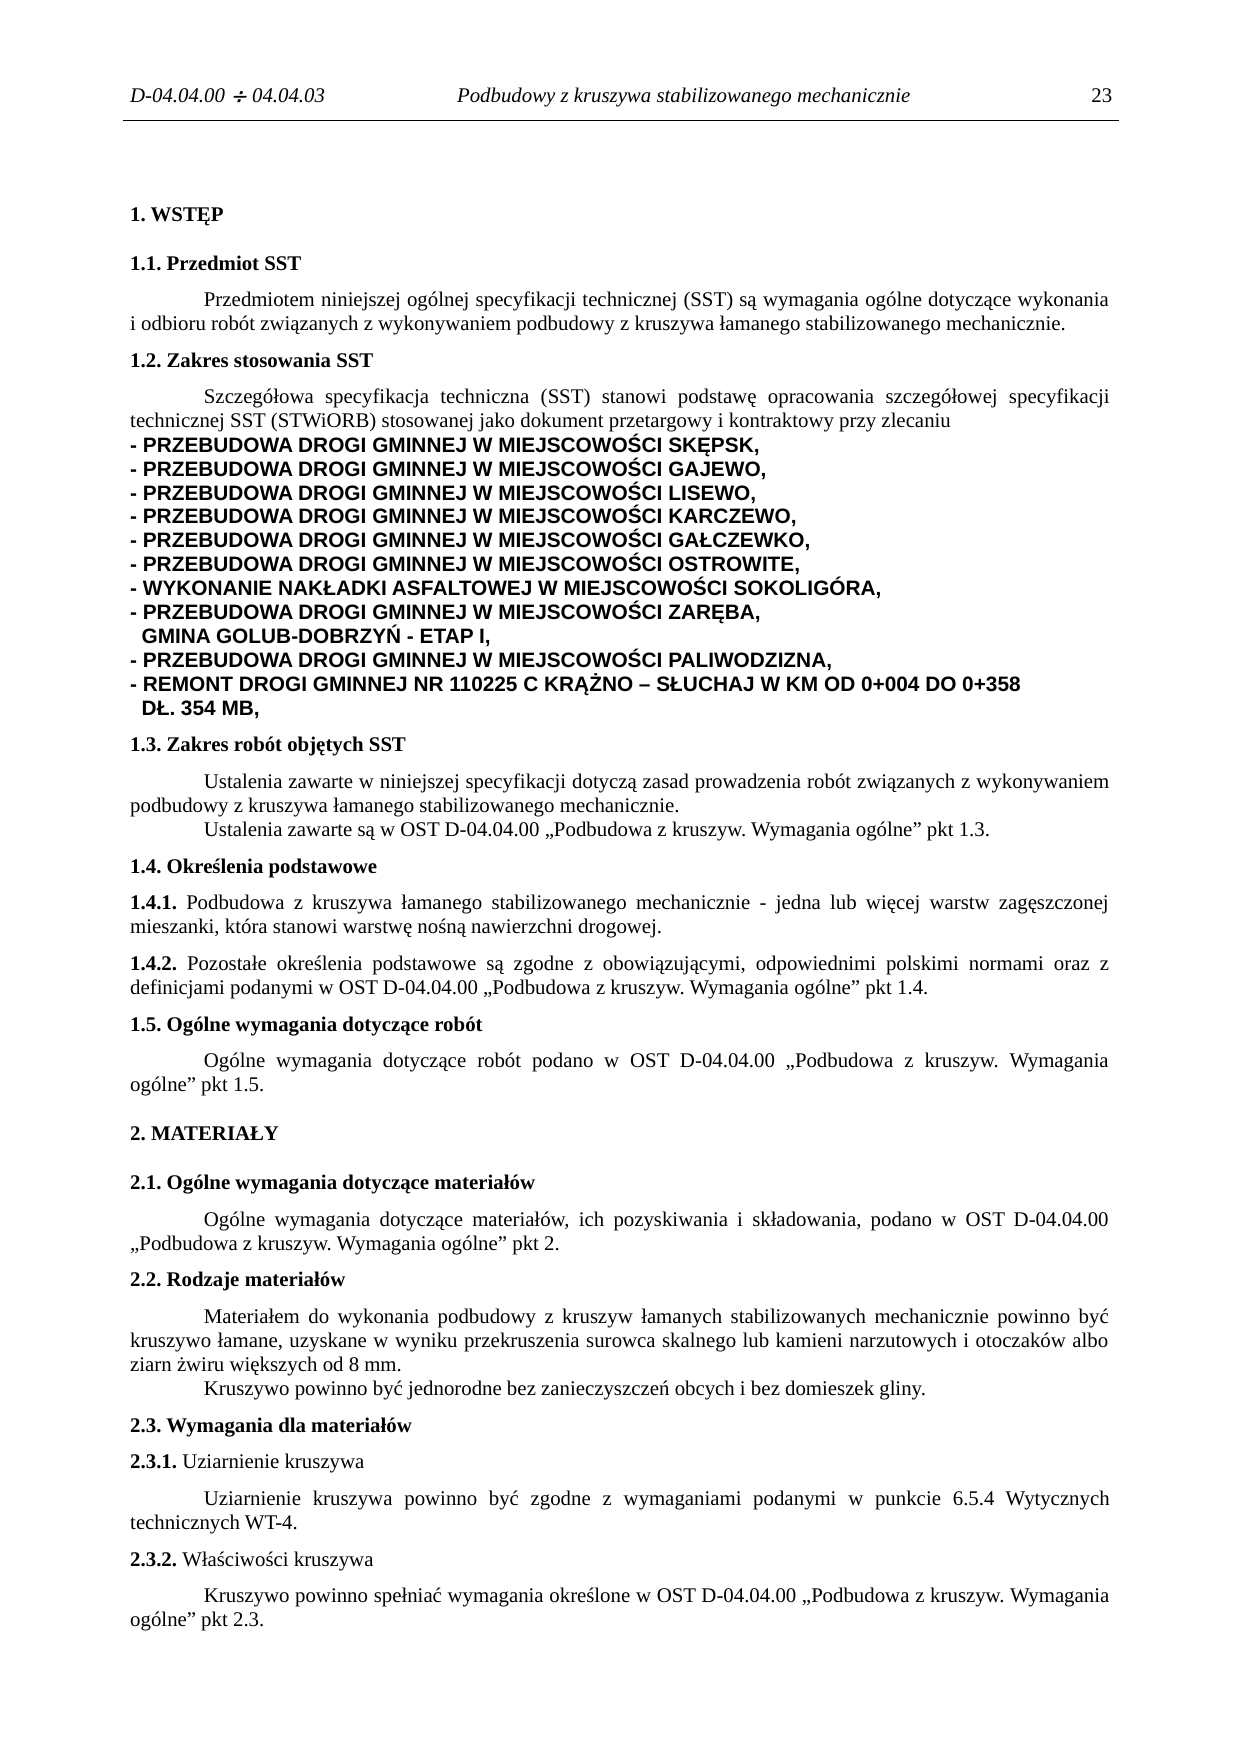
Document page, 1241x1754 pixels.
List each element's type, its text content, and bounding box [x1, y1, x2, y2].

text Kruszywo powinno spełniać wymagania określone w OST D-04.04.00 „Podbudowa z kruszyw. Wymagania ogólne” pkt 2.3. [130, 1583, 1110, 1631]
text - PRZEBUDOWA DROGI GMINNEJ W MIEJSCOWOŚCI SKĘPSK, [130, 432, 1110, 456]
text Ogólne wymagania dotyczące materiałów, ich pozyskiwania i składowania, podano w OST D-04.04.00 „Podbudowa z kruszyw. Wymagania ogólne” pkt 2. [130, 1207, 1110, 1255]
text 2.3.1. Uziarnienie kruszywa [130, 1449, 1110, 1473]
subtitle 1.1. Przedmiot SST [130, 251, 1110, 274]
text Materiałem do wykonania podbudowy z kruszyw łamanych stabilizowanych mechanicznie powinno być kruszywo łamane, uzyskane w wyniku przekruszenia surowca skalnego lub kamieni narzutowych i otoczaków albo ziarn żwiru większych od 8 mm. [130, 1304, 1110, 1376]
subtitle 1.5. Ogólne wymagania dotyczące robót [130, 1011, 1110, 1036]
subtitle 2.3. Wymagania dla materiałów [130, 1413, 1110, 1437]
subtitle 1. WSTĘP [130, 201, 1110, 226]
text - PRZEBUDOWA DROGI GMINNEJ W MIEJSCOWOŚCI ZARĘBA, [130, 600, 1110, 624]
text Ogólne wymagania dotyczące robót podano w OST D-04.04.00 „Podbudowa z kruszyw. Wymagania ogólne” pkt 1.5. [130, 1048, 1110, 1096]
text Uziarnienie kruszywa powinno być zgodne z wymaganiami podanymi w punkcie 6.5.4 Wytycznych technicznych WT-4. [130, 1486, 1110, 1534]
subtitle 1.2. Zakres stosowania SST [130, 348, 1110, 372]
text 1.4.1. Podbudowa z kruszywa łamanego stabilizowanego mechanicznie - jedna lub więcej warstw zagęszczonej mieszanki, która stanowi warstwę nośną nawierzchni drogowej. [130, 890, 1110, 938]
text 2.3.2. Właściwości kruszywa [130, 1546, 1110, 1571]
text Ustalenia zawarte w niniejszej specyfikacji dotyczą zasad prowadzenia robót związanych z wykonywaniem podbudowy z kruszywa łamanego stabilizowanego mechanicznie. [130, 769, 1110, 817]
text - REMONT DROGI GMINNEJ NR 110225 C KRĄŻNO – SŁUCHAJ W KM OD 0+004 DO 0+358 [130, 672, 1110, 696]
text DŁ. 354 MB, [130, 696, 1110, 720]
text - WYKONANIE NAKŁADKI ASFALTOWEJ W MIEJSCOWOŚCI SOKOLIGÓRA, [130, 576, 1110, 600]
subtitle 2. materiały [130, 1121, 1110, 1145]
text - PRZEBUDOWA DROGI GMINNEJ W MIEJSCOWOŚCI GAJEWO, [130, 456, 1110, 480]
text GMINA GOLUB-DOBRZYŃ - ETAP I, [130, 624, 1110, 648]
subtitle 1.3. Zakres robót objętych SST [130, 732, 1110, 756]
text Ustalenia zawarte są w OST D-04.04.00 „Podbudowa z kruszyw. Wymagania ogólne” pkt 1.3. [130, 817, 1110, 841]
text - PRZEBUDOWA DROGI GMINNEJ W MIEJSCOWOŚCI PALIWODZIZNA, [130, 648, 1110, 672]
text - PRZEBUDOWA DROGI GMINNEJ W MIEJSCOWOŚCI GAŁCZEWKO, [130, 528, 1110, 552]
text 1.4.2. Pozostałe określenia podstawowe są zgodne z obowiązującymi, odpowiednimi polskimi normami oraz z definicjami podanymi w OST D-04.04.00 „Podbudowa z kruszyw. Wymagania ogólne” pkt 1.4. [130, 951, 1110, 999]
subtitle 1.4. Określenia podstawowe [130, 854, 1110, 878]
text Szczegółowa specyfikacja techniczna (SST) stanowi podstawę opracowania szczegółowej specyfikacji technicznej SST (STWiORB) stosowanej jako dokument przetargowy i kontraktowy przy zlecaniu [130, 384, 1110, 432]
text Przedmiotem niniejszej ogólnej specyfikacji technicznej (SST) są wymagania ogólne dotyczące wykonania i odbioru robót związanych z wykonywaniem podbudowy z kruszywa łamanego stabilizowanego mechanicznie. [130, 287, 1110, 335]
subtitle 2.1. Ogólne wymagania dotyczące materiałów [130, 1170, 1110, 1194]
text Kruszywo powinno być jednorodne bez zanieczyszczeń obcych i bez domieszek gliny. [130, 1376, 1110, 1400]
text - PRZEBUDOWA DROGI GMINNEJ W MIEJSCOWOŚCI LISEWO, [130, 480, 1110, 504]
text - PRZEBUDOWA DROGI GMINNEJ W MIEJSCOWOŚCI KARCZEWO, [130, 504, 1110, 528]
subtitle 2.2. Rodzaje materiałów [130, 1267, 1110, 1291]
text - PRZEBUDOWA DROGI GMINNEJ W MIEJSCOWOŚCI OSTROWITE, [130, 552, 1110, 576]
